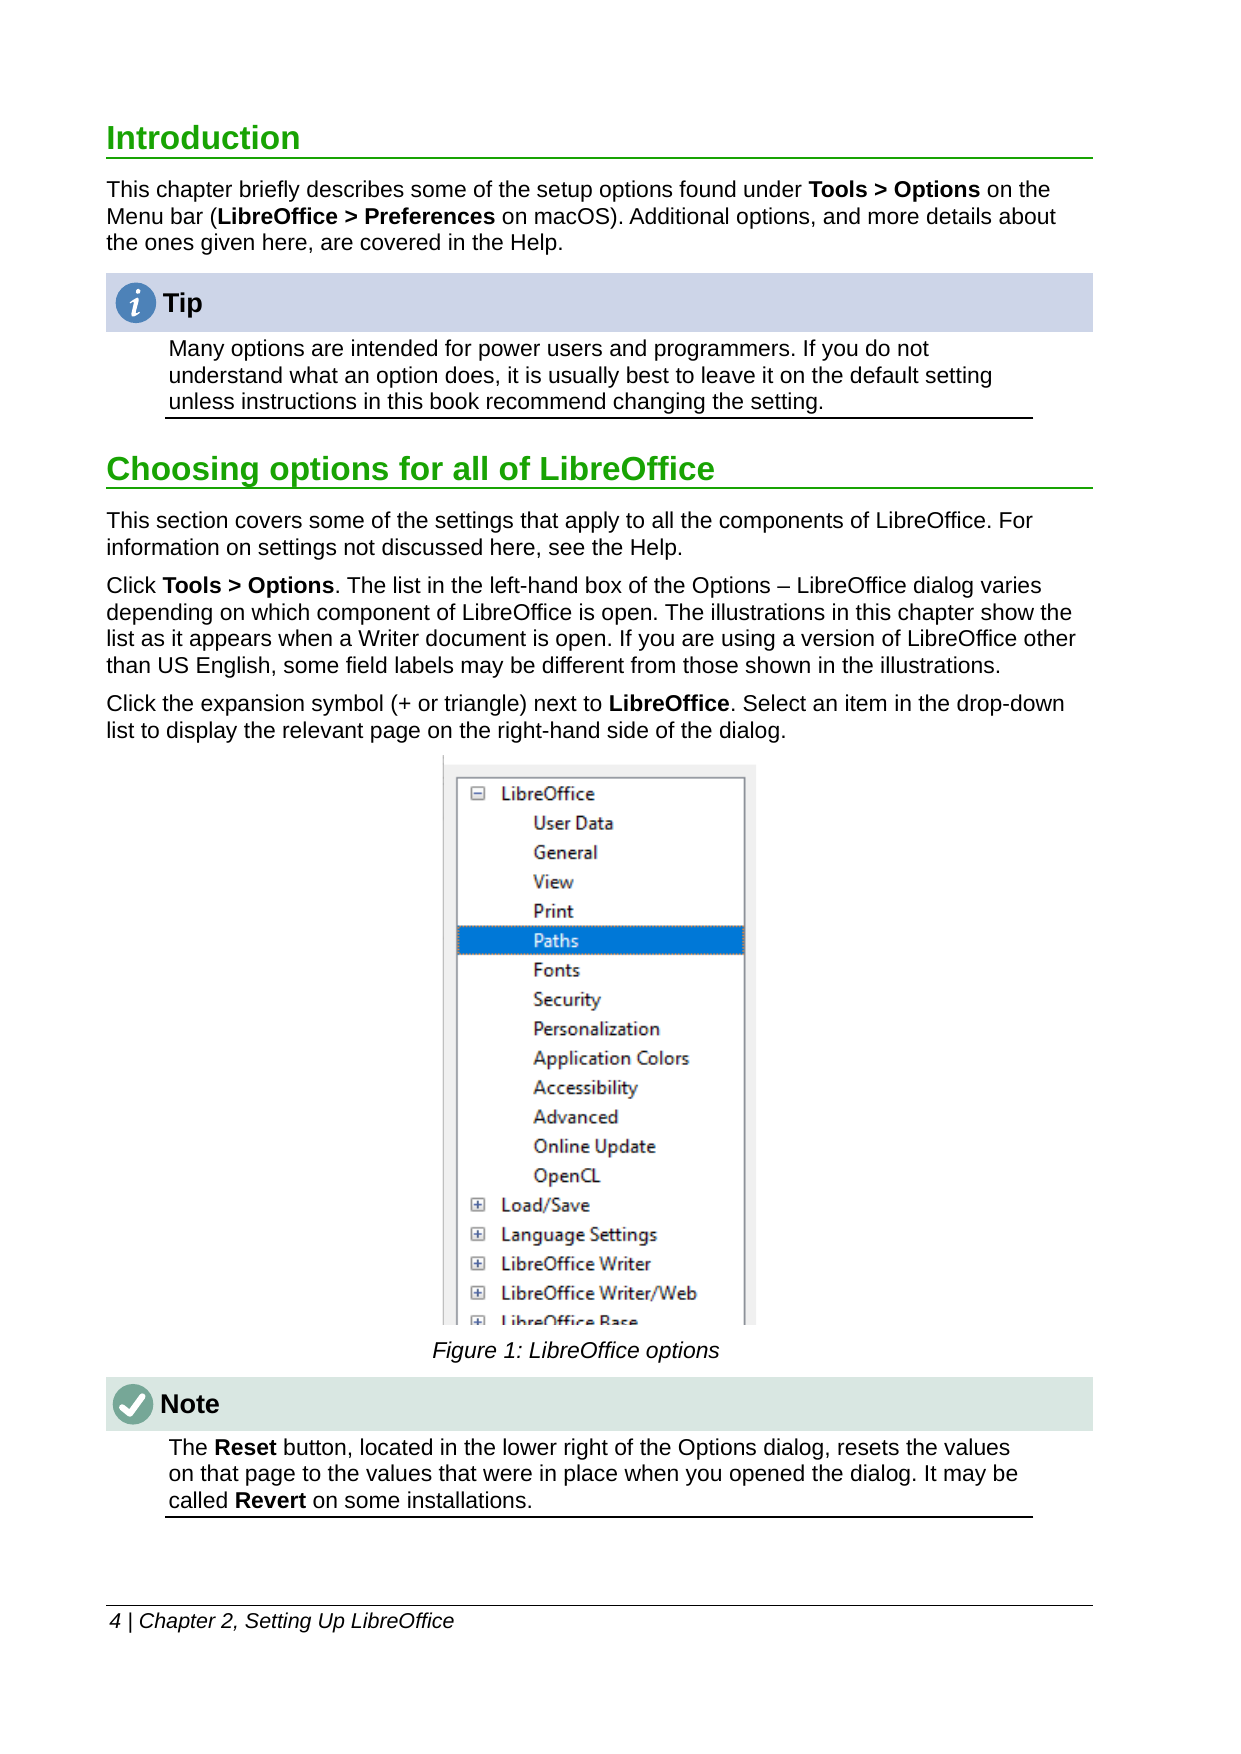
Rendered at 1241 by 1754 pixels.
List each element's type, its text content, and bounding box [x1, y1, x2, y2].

text Many options are intended for power users and programmers. If you do not understand what an option does, it is usually best to leave it on the default setting unless instructions in this book recommend changing the setting. [165, 332, 1033, 417]
subtitle Note [106, 1377, 1093, 1431]
picture [442, 755, 757, 1325]
text Figure 1: LibreOffice options [432, 1337, 767, 1363]
subtitle Introduction [106, 118, 1093, 157]
text Click the expansion symbol (+ or triangle) next to LibreOffice. Select an item in the drop-down list to display the relevant page on the right-hand side of the dialog. [106, 690, 1093, 743]
subtitle Choosing options for all of LibreOffice [106, 449, 1093, 487]
text This chapter briefly describes some of the setup options found under Tools > Options on the Menu bar (LibreOffice > Preferences on macOS). Additional options, and more details about the ones given here, are covered in the Help. [106, 176, 1093, 255]
text Click Tools > Options. The list in the left-hand box of the Options – LibreOffice dialog varies depending on which component of LibreOffice is open. The illustrations in this chapter show the list as it appears when a Writer document is open. If you are using a version of LibreOffice other than US English, some field labels may be different from those shown in the illustrations. [106, 572, 1093, 678]
text The Reset button, located in the lower right of the Options dialog, resets the values on that page to the values that were in place when you opened the dialog. It may be called Revert on some installations. [165, 1431, 1033, 1516]
subtitle Tip [106, 273, 1093, 332]
text This section covers some of the settings that apply to all the components of LibreOffice. For information on settings not discussed here, see the Help. [106, 507, 1093, 560]
